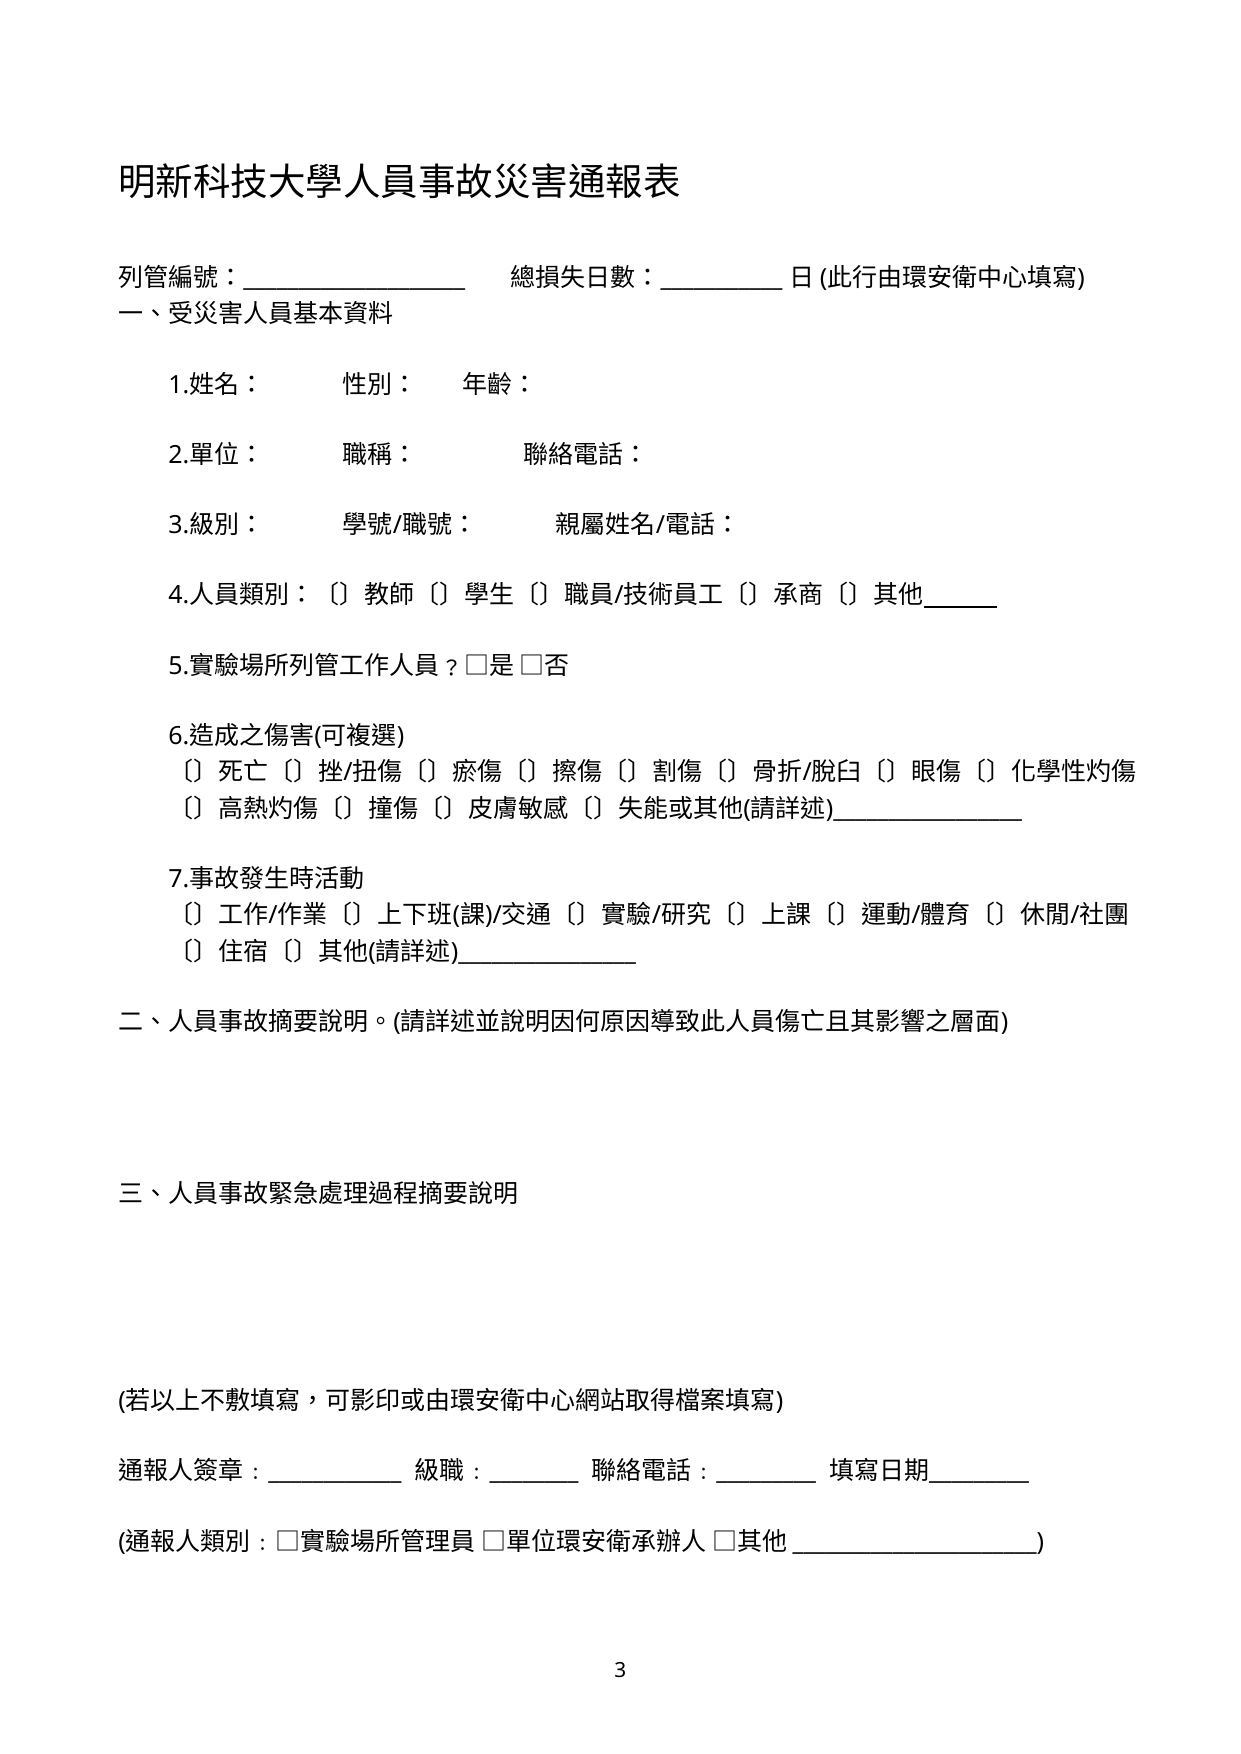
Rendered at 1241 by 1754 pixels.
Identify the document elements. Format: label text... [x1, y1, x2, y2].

table_cell 列管編號：____________________ 總損失日數：___________ 日 (此行由環安衛中心填寫) 一、受災害人員基本資料 1.姓名： 性別： 年齡： 2.單位： 職稱： 聯絡電話： 3.級別： 學號/職號： 親屬姓名/電話： 4.人員類別：〔〕教師〔〕學生〔〕職員/技術員工〔〕承商〔〕其他 5.實驗場所列管工作人員﹖□是 □否 6.造成之傷害(可複選) 〔〕死亡〔〕挫/扭傷〔〕瘀傷〔〕擦傷〔〕割傷〔〕骨折/脫臼〔〕眼傷〔〕化學性灼傷 〔〕高熱灼傷〔〕撞傷〔〕皮膚敏感〔〕失能或其他(請詳述)_________________ 7.事故發生時活動 〔〕工作/作業〔〕上下班(課)/交通〔〕實驗/研究〔〕上課〔〕運動/體育〔〕休閒/社團 〔〕住宿〔〕其他(請詳述)________________ 二、人員事故摘要說明。(請詳述並說明因何原因導致此人員傷亡且其影響之層面) 三、人員事故緊急處理過程摘要說明 (若以上不敷填寫，可影印或由環安衛中心網站取得檔案填寫) 通報人簽章﹕____________ 級職﹕________ 聯絡電話﹕_________ 填寫日期_________ (通報人類別﹕□實驗場所管理員 □單位環安衛承辦人 □其他 ______________________) [107, 206, 1240, 1625]
table_header 明新科技大學人員事故災害通報表 [107, 152, 1240, 206]
